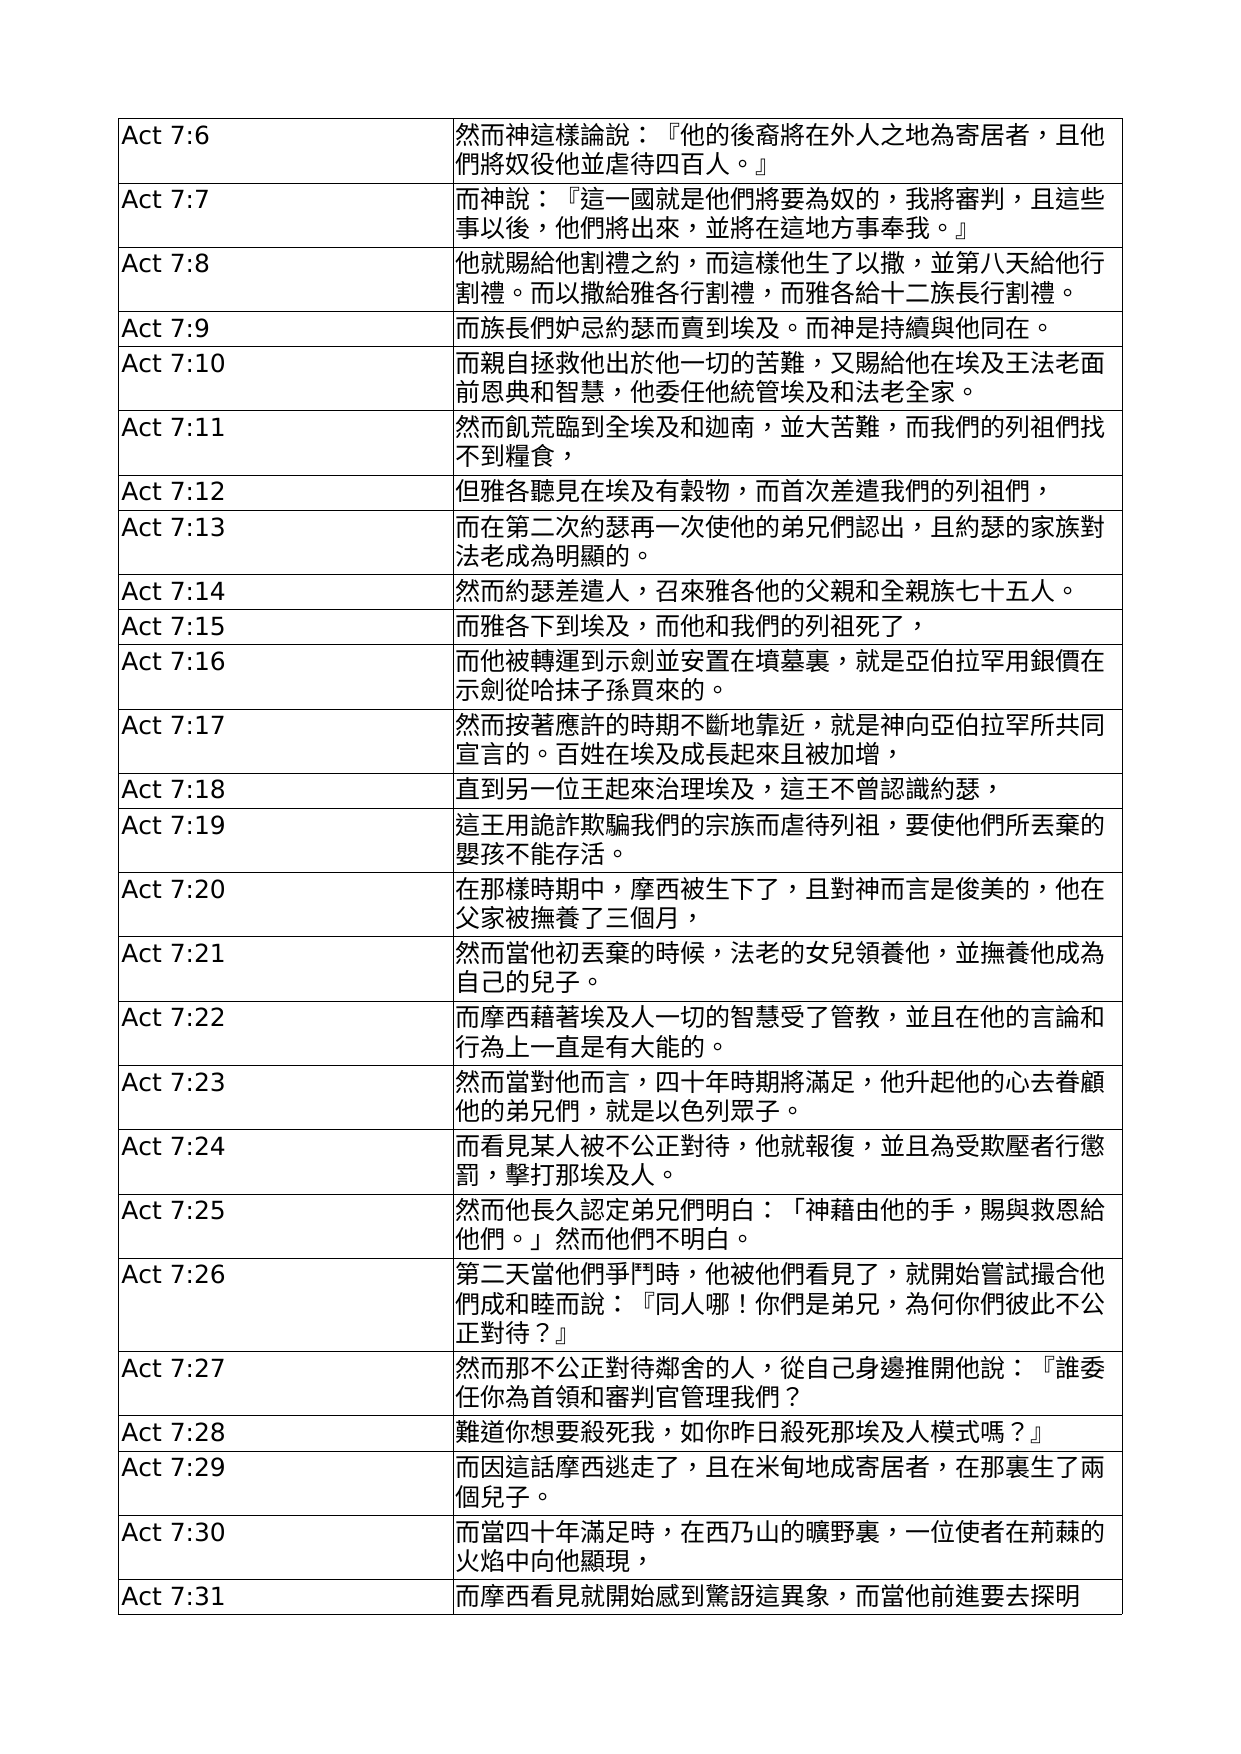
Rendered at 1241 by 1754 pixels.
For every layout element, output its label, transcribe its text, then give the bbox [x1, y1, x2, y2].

table_cell Act 7:20 [119, 873, 453, 936]
table_cell Act 7:9 [119, 312, 453, 346]
table_cell Act 7:28 [119, 1416, 453, 1451]
table_cell 而摩西看見就開始感到驚訝這異象，而當他前進要去探明 [454, 1580, 1122, 1614]
table_cell Act 7:19 [119, 809, 453, 872]
table_cell 而當四十年滿足時，在西乃山的曠野裏，一位使者在荊蕀的火焰中向他顯現， [454, 1516, 1122, 1579]
table_cell Act 7:26 [119, 1259, 453, 1351]
table_cell Act 7:10 [119, 347, 453, 410]
table_cell Act 7:8 [119, 248, 453, 311]
table_cell Act 7:31 [119, 1580, 453, 1614]
table_cell Act 7:30 [119, 1516, 453, 1579]
table_cell 而在第二次約瑟再一次使他的弟兄們認出，且約瑟的家族對法老成為明顯的。 [454, 511, 1122, 574]
table_cell 而雅各下到埃及，而他和我們的列祖死了， [454, 610, 1122, 644]
table_cell Act 7:15 [119, 610, 453, 644]
table_cell Act 7:14 [119, 575, 453, 609]
table_cell 這王用詭詐欺騙我們的宗族而虐待列祖，要使他們所丟棄的嬰孩不能存活。 [454, 809, 1122, 872]
table_cell Act 7:18 [119, 774, 453, 808]
table_cell 然而神這樣論說：『他的後裔將在外人之地為寄居者，且他們將奴役他並虐待四百人。』 [454, 119, 1122, 182]
table_cell 而他被轉運到示劍並安置在墳墓裏，就是亞伯拉罕用銀價在示劍從哈抹子孫買來的。 [454, 645, 1122, 708]
table_cell 在那樣時期中，摩西被生下了，且對神而言是俊美的，他在父家被撫養了三個月， [454, 873, 1122, 936]
table_cell Act 7:27 [119, 1352, 453, 1415]
table_cell Act 7:25 [119, 1195, 453, 1258]
table_cell Act 7:16 [119, 645, 453, 708]
table_cell 然而他長久認定弟兄們明白：「神藉由他的手，賜與救恩給他們。」然而他們不明白。 [454, 1195, 1122, 1258]
table_cell Act 7:29 [119, 1452, 453, 1515]
table_cell Act 7:12 [119, 476, 453, 510]
table_cell Act 7:17 [119, 710, 453, 773]
table_cell 難道你想要殺死我，如你昨日殺死那埃及人模式嗎？』 [454, 1416, 1122, 1451]
table_cell 但雅各聽見在埃及有穀物，而首次差遣我們的列祖們， [454, 476, 1122, 510]
table_cell Act 7:11 [119, 411, 453, 474]
table_cell Act 7:7 [119, 184, 453, 247]
table_cell 然而約瑟差遣人，召來雅各他的父親和全親族七十五人。 [454, 575, 1122, 609]
table_cell 然而當他初丟棄的時候，法老的女兒領養他，並撫養他成為自己的兒子。 [454, 937, 1122, 1001]
table_cell 直到另一位王起來治理埃及，這王不曾認識約瑟， [454, 774, 1122, 808]
table_cell 然而那不公正對待鄰舍的人，從自己身邊推開他說：『誰委任你為首領和審判官管理我們？ [454, 1352, 1122, 1415]
table_cell Act 7:23 [119, 1066, 453, 1129]
table_cell Act 7:22 [119, 1002, 453, 1065]
table_cell Act 7:6 [119, 119, 453, 182]
table_cell 而看見某人被不公正對待，他就報復，並且為受欺壓者行懲罰，擊打那埃及人。 [454, 1130, 1122, 1193]
table_cell 然而當對他而言，四十年時期將滿足，他升起他的心去眷顧他的弟兄們，就是以色列眾子。 [454, 1066, 1122, 1129]
table_cell 而神說：『這一國就是他們將要為奴的，我將審判，且這些事以後，他們將出來，並將在這地方事奉我。』 [454, 184, 1122, 247]
table_cell Act 7:21 [119, 937, 453, 1001]
table_cell 然而飢荒臨到全埃及和迦南，並大苦難，而我們的列祖們找不到糧食， [454, 411, 1122, 474]
table_cell 他就賜給他割禮之約，而這樣他生了以撒，並第八天給他行割禮。而以撒給雅各行割禮，而雅各給十二族長行割禮。 [454, 248, 1122, 311]
table_cell 第二天當他們爭鬥時，他被他們看見了，就開始嘗試撮合他們成和睦而說：『同人哪！你們是弟兄，為何你們彼此不公正對待？』 [454, 1259, 1122, 1351]
table_cell Act 7:24 [119, 1130, 453, 1193]
table_cell 而族長們妒忌約瑟而賣到埃及。而神是持續與他同在。 [454, 312, 1122, 346]
table_cell 然而按著應許的時期不斷地靠近，就是神向亞伯拉罕所共同宣言的。百姓在埃及成長起來且被加增， [454, 710, 1122, 773]
table_cell 而因這話摩西逃走了，且在米甸地成寄居者，在那裏生了兩個兒子。 [454, 1452, 1122, 1515]
table_cell 而摩西藉著埃及人一切的智慧受了管教，並且在他的言論和行為上一直是有大能的。 [454, 1002, 1122, 1065]
table_cell 而親自拯救他出於他一切的苦難，又賜給他在埃及王法老面前恩典和智慧，他委任他統管埃及和法老全家。 [454, 347, 1122, 410]
table_cell Act 7:13 [119, 511, 453, 574]
